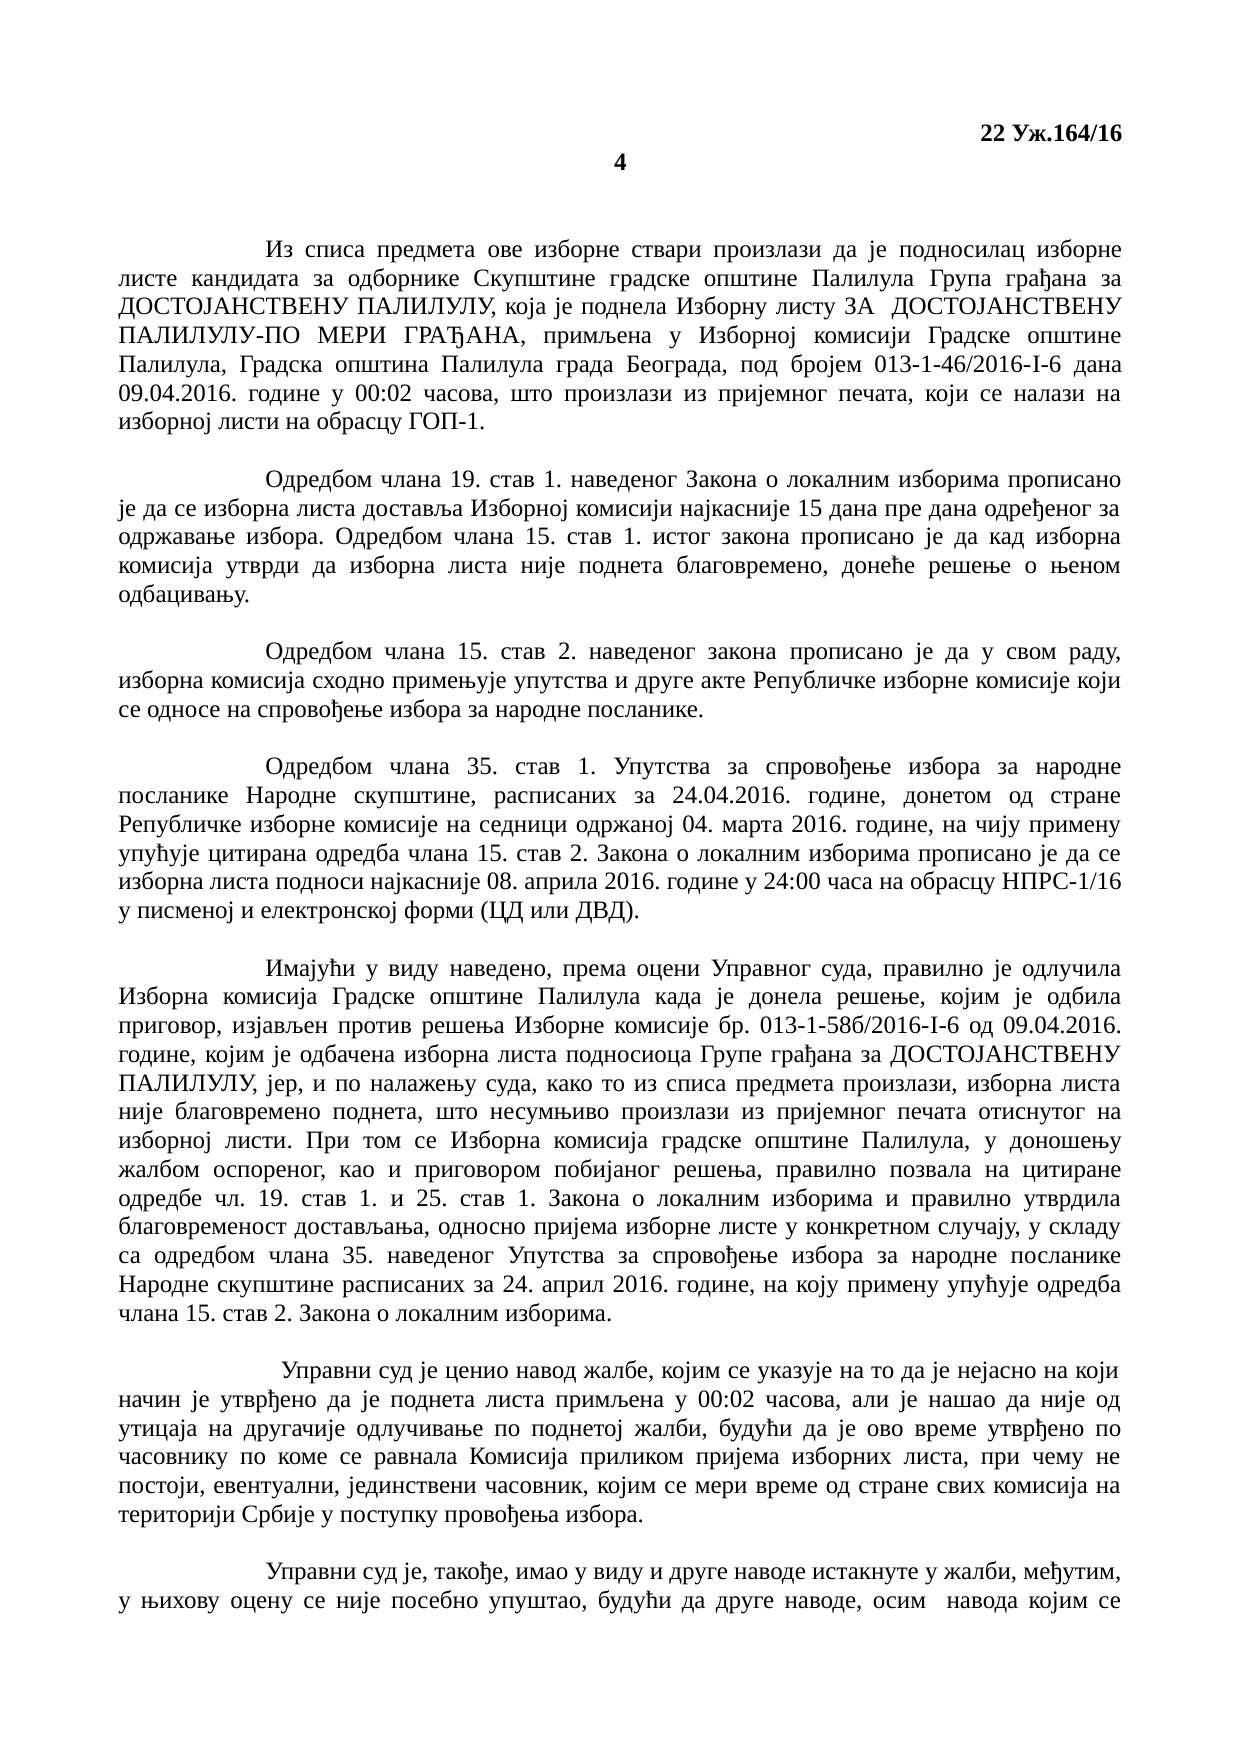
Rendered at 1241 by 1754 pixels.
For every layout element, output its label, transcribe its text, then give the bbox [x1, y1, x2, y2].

text Управни суд је ценио навод жалбе, којим се указује на то да је нејасно на који начин је утврђено да је поднета листа примљена у 00:02 часова, али је нашао да није од утицаја на другачије одлучивање по поднетој жалби, будући да је ово време утврђено по часовнику по коме се равнала Комисија приликом пријема изборних листа, при чему не постоји, евентуални, јединствени часовник, којим се мери време од стране свих комисија на територији Србије у поступку провођења избора. [118, 1355, 1122, 1528]
text Управни суд је, такође, имао у виду и друге наводе истакнуте у жалби, међутим, у њихову оцену се није посебно упуштао, будући да друге наводе, осим навода којим се [118, 1556, 1122, 1614]
text Из списа предмета ове изборне ствари произлази да је подносилац изборне листе кандидата за одборнике Скупштине градске општине Палилула Група грађана за ДОСТОЈАНСТВЕНУ ПАЛИЛУЛУ, која је поднела Изборну листу ЗА ДОСТОЈАНСТВЕНУ ПАЛИЛУЛУ-ПО МЕРИ ГРАЂАНА, примљена у Изборној комисији Градске општине Палилула, Градска општина Палилула града Београда, под бројем 013-1-46/2016-I-6 дана 09.04.2016. године у 00:02 часова, што произлази из пријемног печата, који се налази на изборној листи на обрасцу ГОП-1. [118, 234, 1122, 435]
text Одредбом члана 19. став 1. наведеног Закона о локалним изборима прописано је да се изборна листа доставља Изборној комисији најкасније 15 дана пре дана одређеног за одржавање избора. Одредбом члана 15. став 1. истог закона прописано је да кад изборна комисија утврди да изборна листа није поднета благовремено, донеће решење о њеном одбацивању. [118, 464, 1122, 608]
text Имајући у виду наведено, према оцени Управног суда, правилно је одлучила Изборна комисија Градске општине Палилула када је донела решење, којим је одбила приговор, изјављен против решења Изборне комисије бр. 013-1-58б/2016-I-6 од 09.04.2016. године, којим је одбачена изборна листа подносиоца Групе грађана за ДОСТОЈАНСТВЕНУ ПАЛИЛУЛУ, јер, и по налажењу суда, како то из списа предмета произлази, изборна листа није благовремено поднета, што несумњиво произлази из пријемног печата отиснутог на изборној листи. При том се Изборна комисија градске општине Палилула, у доношењу жалбом оспореног, као и приговором побијаног решења, правилно позвала на цитиране одредбе чл. 19. став 1. и 25. став 1. Закона о локалним изборима и правилно утврдила благовременост достављања, односно пријема изборне листе у конкретном случају, у складу са одредбом члана 35. наведеног Упутства за спровођење избора за народне посланике Народне скупштине расписаних за 24. април 2016. године, на коју примену упућује одредба члана 15. став 2. Закона о локалним изборима. [118, 953, 1122, 1326]
text Одредбом члана 35. став 1. Упутства за спровођење избора за народне посланике Народне скупштине, расписаних за 24.04.2016. године, донетом од стране Републичке изборне комисије на седници одржаној 04. марта 2016. године, на чију примену упућује цитирана одредба члана 15. став 2. Закона о локалним изборима прописано је да се изборна листа подноси најкасније 08. априла 2016. године у 24:00 часа на обрасцу НПРС-1/16 у писменој и електронској форми (ЦД или ДВД). [118, 751, 1122, 924]
text Одредбом члана 15. став 2. наведеног закона прописано је да у свом раду, изборна комисија сходно примењује упутства и друге акте Републичке изборне комисије који се односе на спровођење избора за народне посланике. [118, 636, 1122, 723]
